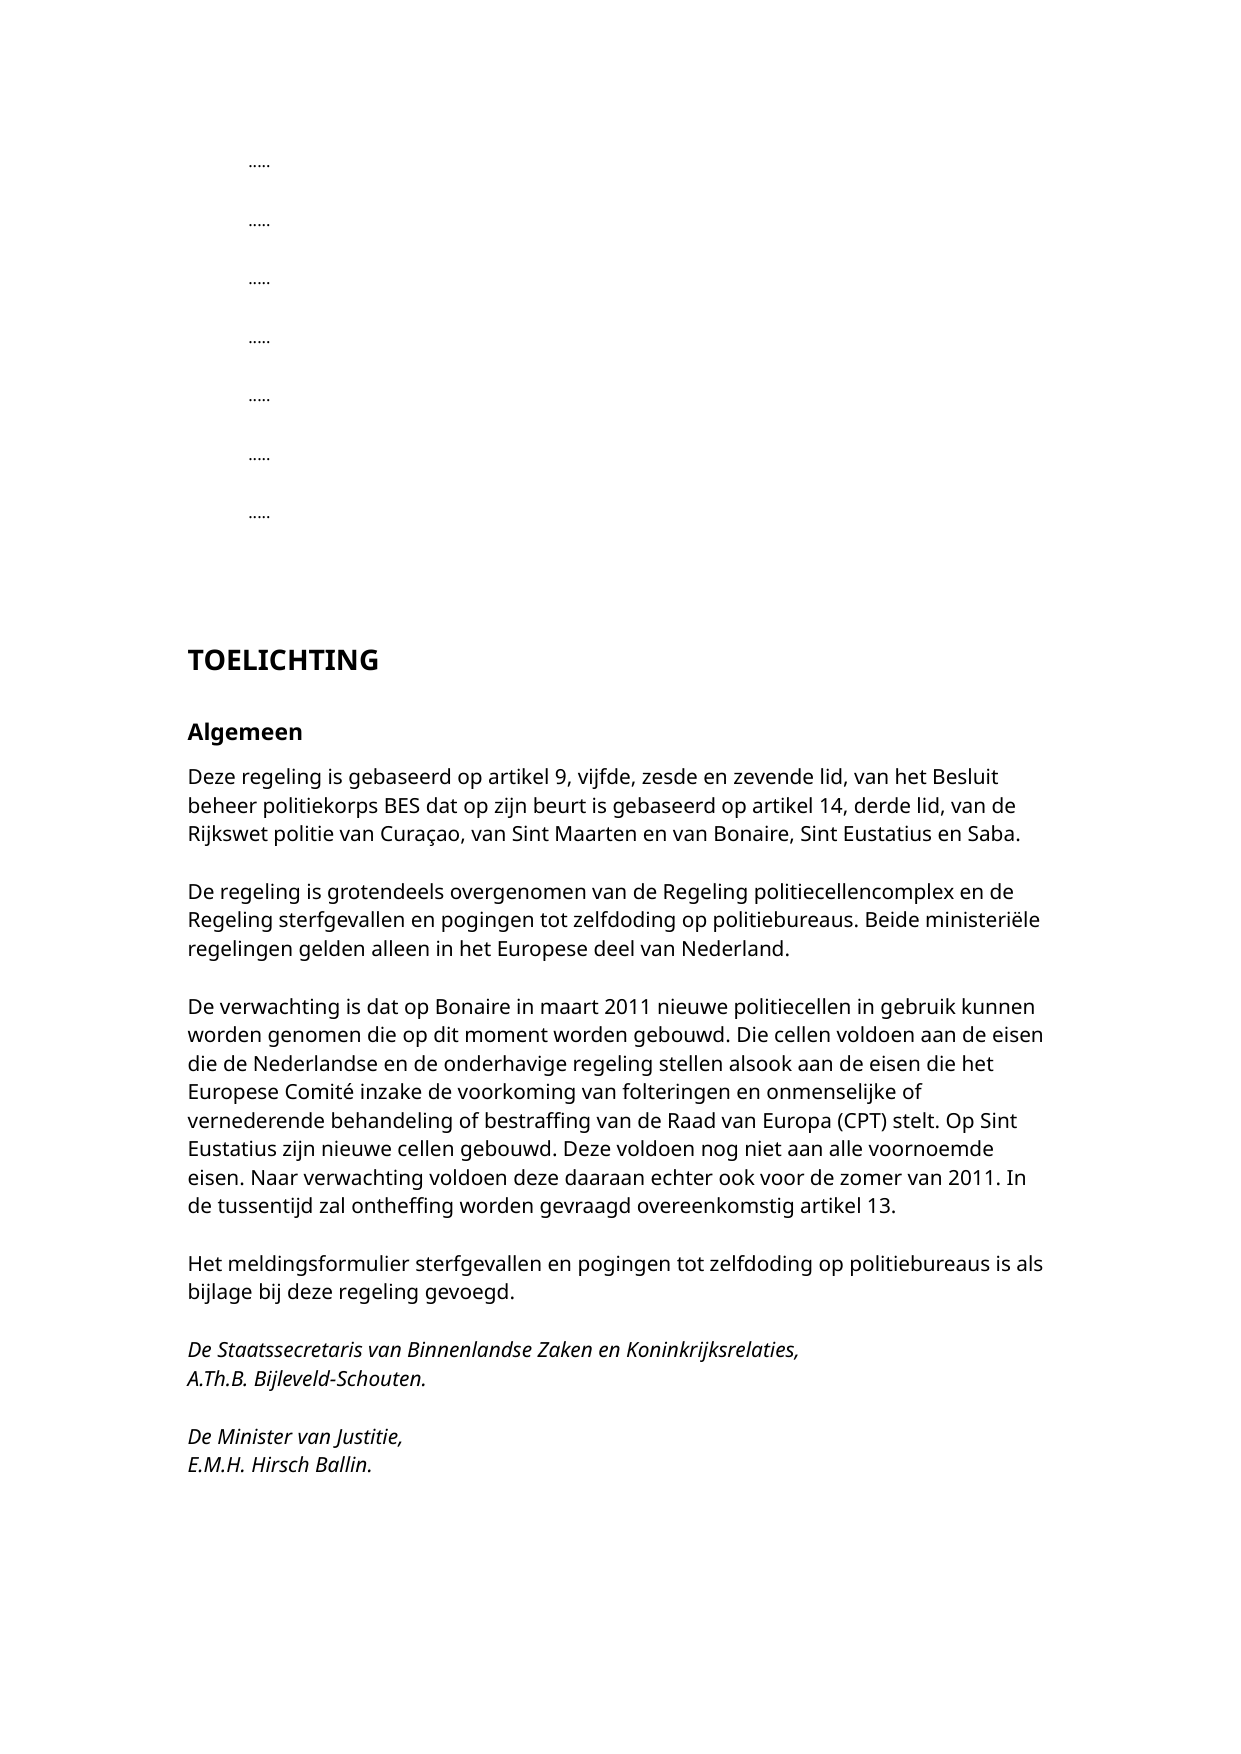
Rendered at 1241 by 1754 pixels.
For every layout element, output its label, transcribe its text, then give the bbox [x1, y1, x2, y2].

table_cell [188, 442, 248, 501]
table_cell ..... [248, 267, 283, 325]
table_cell [283, 267, 1053, 325]
text De Minister van Justitie, [187, 1422, 1053, 1451]
table_cell [283, 325, 1053, 384]
table_cell [188, 384, 248, 442]
text Het meldingsformulier sterfgevallen en pogingen tot zelfdoding op politiebureaus is als bijlage bij deze regeling gevoegd. [187, 1249, 1053, 1306]
text De verwachting is dat op Bonaire in maart 2011 nieuwe politiecellen in gebruik kunnen worden genomen die op dit moment worden gebouwd. Die cellen voldoen aan de eisen die de Nederlandse en de onderhavige regeling stellen alsook aan de eisen die het Europese Comité inzake de voorkoming van folteringen en onmenselijke of vernederende behandeling of bestraffing van de Raad van Europa (CPT) stelt. Op Sint Eustatius zijn nieuwe cellen gebouwd. Deze voldoen nog niet aan alle voornoemde eisen. Naar verwachting voldoen deze daaraan echter ook voor de zomer van 2011. In de tussentijd zal ontheffing worden gevraagd overeenkomstig artikel 13. [187, 992, 1053, 1219]
table_cell ..... [248, 501, 283, 559]
table_cell [188, 325, 248, 384]
table_cell [188, 150, 248, 208]
table_cell ..... [248, 384, 283, 442]
table_cell ..... [248, 442, 283, 501]
table_cell [188, 267, 248, 325]
table_cell ..... [248, 209, 283, 267]
table_cell [283, 209, 1053, 267]
table_cell ..... [248, 325, 283, 384]
text A.Th.B. Bijleveld-Schouten. [187, 1364, 1053, 1392]
subtitle TOELICHTING [187, 640, 1053, 679]
table_cell [188, 209, 248, 267]
table_cell [283, 150, 1053, 208]
text De regeling is grotendeels overgenomen van de Regeling politiecellencomplex en de Regeling sterfgevallen en pogingen tot zelfdoding op politiebureaus. Beide ministeriële regelingen gelden alleen in het Europese deel van Nederland. [187, 877, 1053, 962]
table_cell [283, 501, 1053, 559]
table_cell [188, 501, 248, 559]
table_cell [283, 384, 1053, 442]
table_cell [283, 442, 1053, 501]
text De Staatssecretaris van Binnenlandse Zaken en Koninkrijksrelaties, [187, 1335, 1053, 1364]
table_cell ..... [248, 150, 283, 208]
subtitle Algemeen [187, 716, 1053, 747]
text E.M.H. Hirsch Ballin. [187, 1451, 1053, 1479]
text Deze regeling is gebaseerd op artikel 9, vijfde, zesde en zevende lid, van het Besluit beheer politiekorps BES dat op zijn beurt is gebaseerd op artikel 14, derde lid, van de Rijkswet politie van Curaçao, van Sint Maarten en van Bonaire, Sint Eustatius en Saba. [187, 762, 1053, 848]
